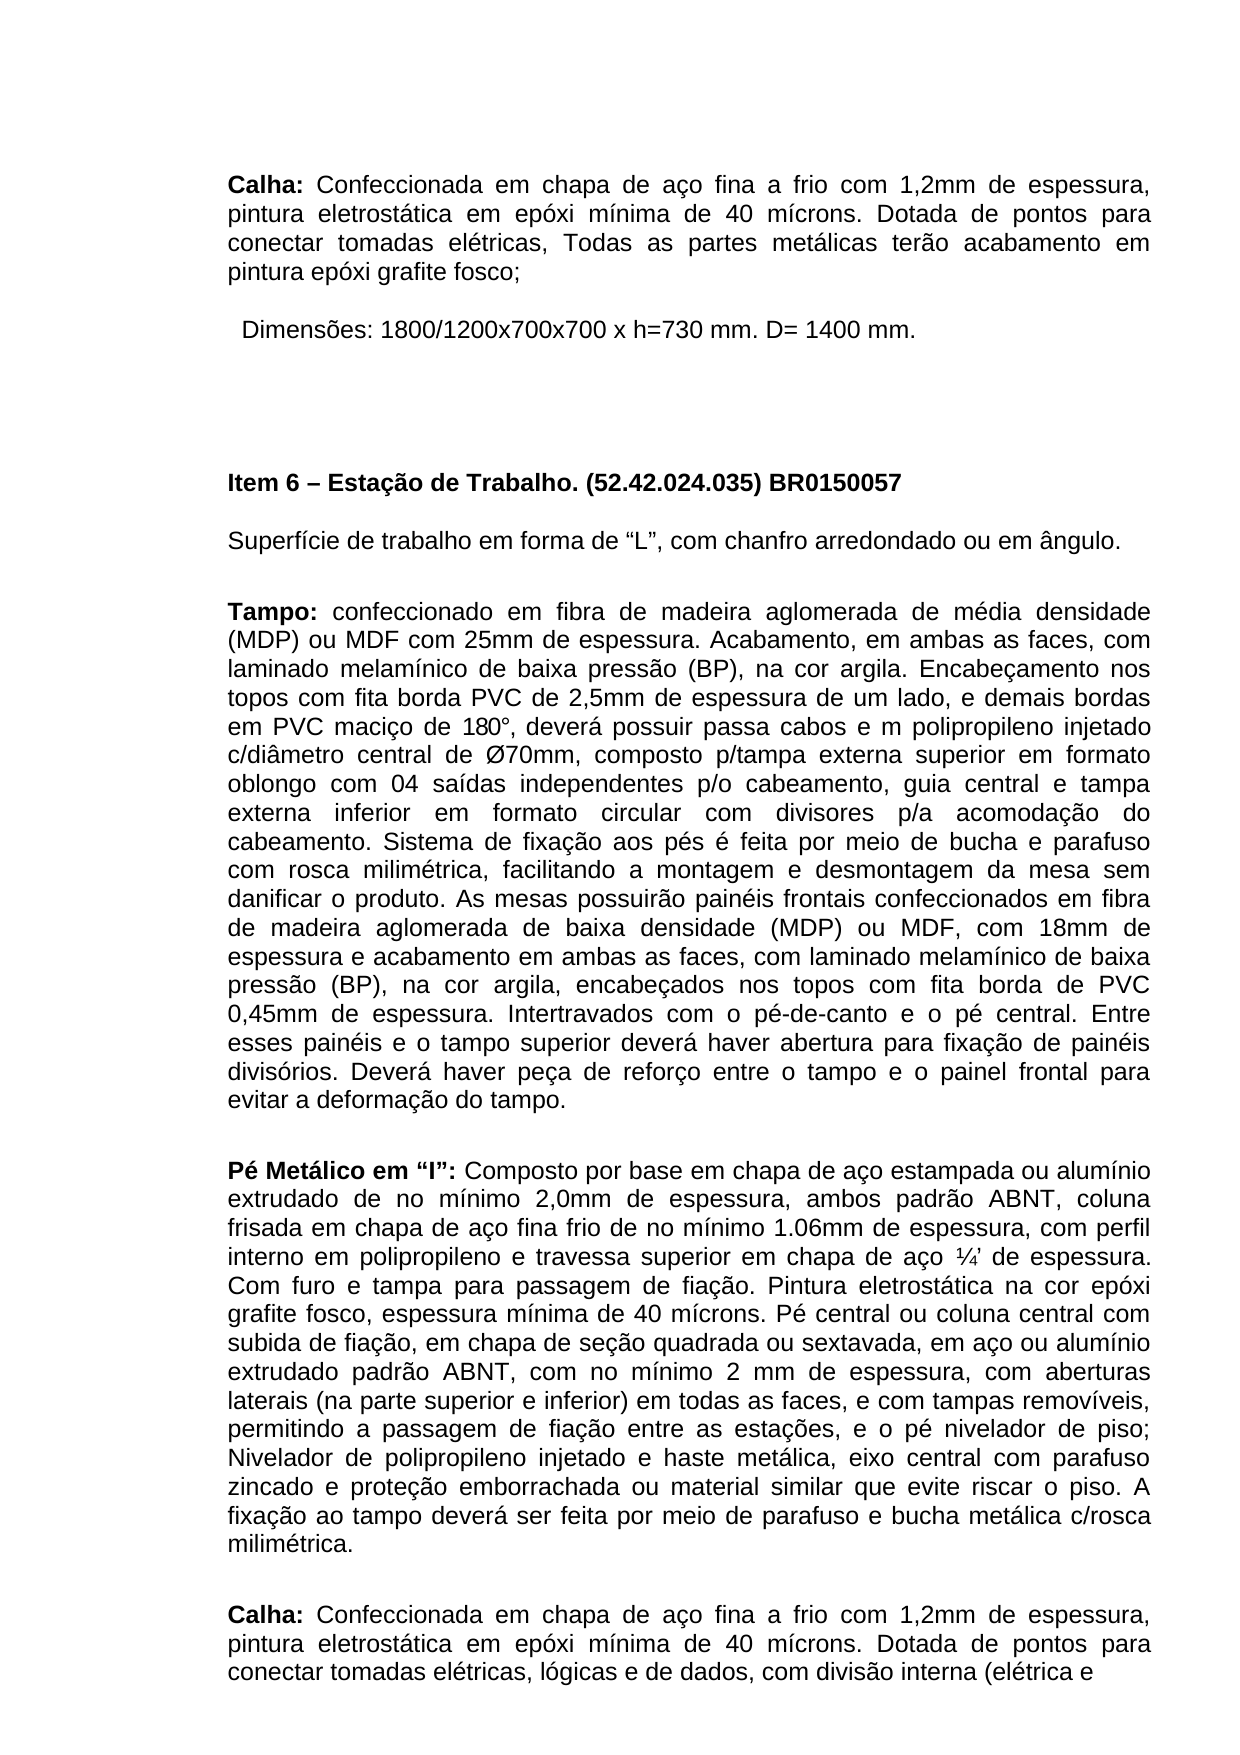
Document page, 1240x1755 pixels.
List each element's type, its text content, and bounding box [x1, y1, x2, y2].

text Superfície de trabalho em forma de “L”, com chanfro arredondado ou em ângulo. [227, 526, 1185, 555]
text Calha: Confeccionada em chapa de aço fina a frio com 1,2mm de espessura, pintura eletrostática em epóxi mínima de 40 mícrons. Dotada de pontos para conectar tomadas elétricas, lógicas e de dados, com divisão interna (elétrica e [227, 1600, 1152, 1686]
text Tampo: confeccionado em fibra de madeira aglomerada de média densidade (MDP) ou MDF com 25mm de espessura. Acabamento, em ambas as faces, com laminado melamínico de baixa pressão (BP), na cor argila. Encabeçamento nos topos com fita borda PVC de 2,5mm de espessura de um lado, e demais bordas em PVC maciço de 180°, deverá possuir passa cabos e m polipropileno injetado c/diâmetro central de Ø70mm, composto p/tampa externa superior em formato oblongo com 04 saídas independentes p/o cabeamento, guia central e tampa externa inferior em formato circular com divisores p/a acomodação do cabeamento. Sistema de fixação aos pés é feita por meio de bucha e parafuso com rosca milimétrica, facilitando a montagem e desmontagem da mesa sem danificar o produto. As mesas possuirão painéis frontais confeccionados em fibra de madeira aglomerada de baixa densidade (MDP) ou MDF, com 18mm de espessura e acabamento em ambas as faces, com laminado melamínico de baixa pressão (BP), na cor argila, encabeçados nos topos com fita borda de PVC 0,45mm de espessura. Intertravados com o pé-de-canto e o pé central. Entre esses painéis e o tampo superior deverá haver abertura para fixação de painéis divisórios. Deverá haver peça de reforço entre o tampo e o painel frontal para evitar a deformação do tampo. [227, 597, 1152, 1114]
text Calha: Confeccionada em chapa de aço fina a frio com 1,2mm de espessura, pintura eletrostática em epóxi mínima de 40 mícrons. Dotada de pontos para conectar tomadas elétricas, Todas as partes metálicas terão acabamento em pintura epóxi grafite fosco; [227, 170, 1152, 285]
text Dimensões: 1800/1200x700x700 x h=730 mm. D= 1400 mm. [241, 314, 1185, 343]
subtitle Item 6 – Estação de Trabalho. (52.42.024.035) BR0150057 [227, 468, 1185, 497]
text Pé Metálico em “I”: Composto por base em chapa de aço estampada ou alumínio extrudado de no mínimo 2,0mm de espessura, ambos padrão ABNT, coluna frisada em chapa de aço fina frio de no mínimo 1.06mm de espessura, com perfil interno em polipropileno e travessa superior em chapa de aço ¼’ de espessura. Com furo e tampa para passagem de fiação. Pintura eletrostática na cor epóxi grafite fosco, espessura mínima de 40 mícrons. Pé central ou coluna central com subida de fiação, em chapa de seção quadrada ou sextavada, em aço ou alumínio extrudado padrão ABNT, com no mínimo 2 mm de espessura, com aberturas laterais (na parte superior e inferior) em todas as faces, e com tampas removíveis, permitindo a passagem de fiação entre as estações, e o pé nivelador de piso; Nivelador de polipropileno injetado e haste metálica, eixo central com parafuso zincado e proteção emborrachada ou material similar que evite riscar o piso. A fixação ao tampo deverá ser feita por meio de parafuso e bucha metálica c/rosca milimétrica. [227, 1156, 1152, 1558]
